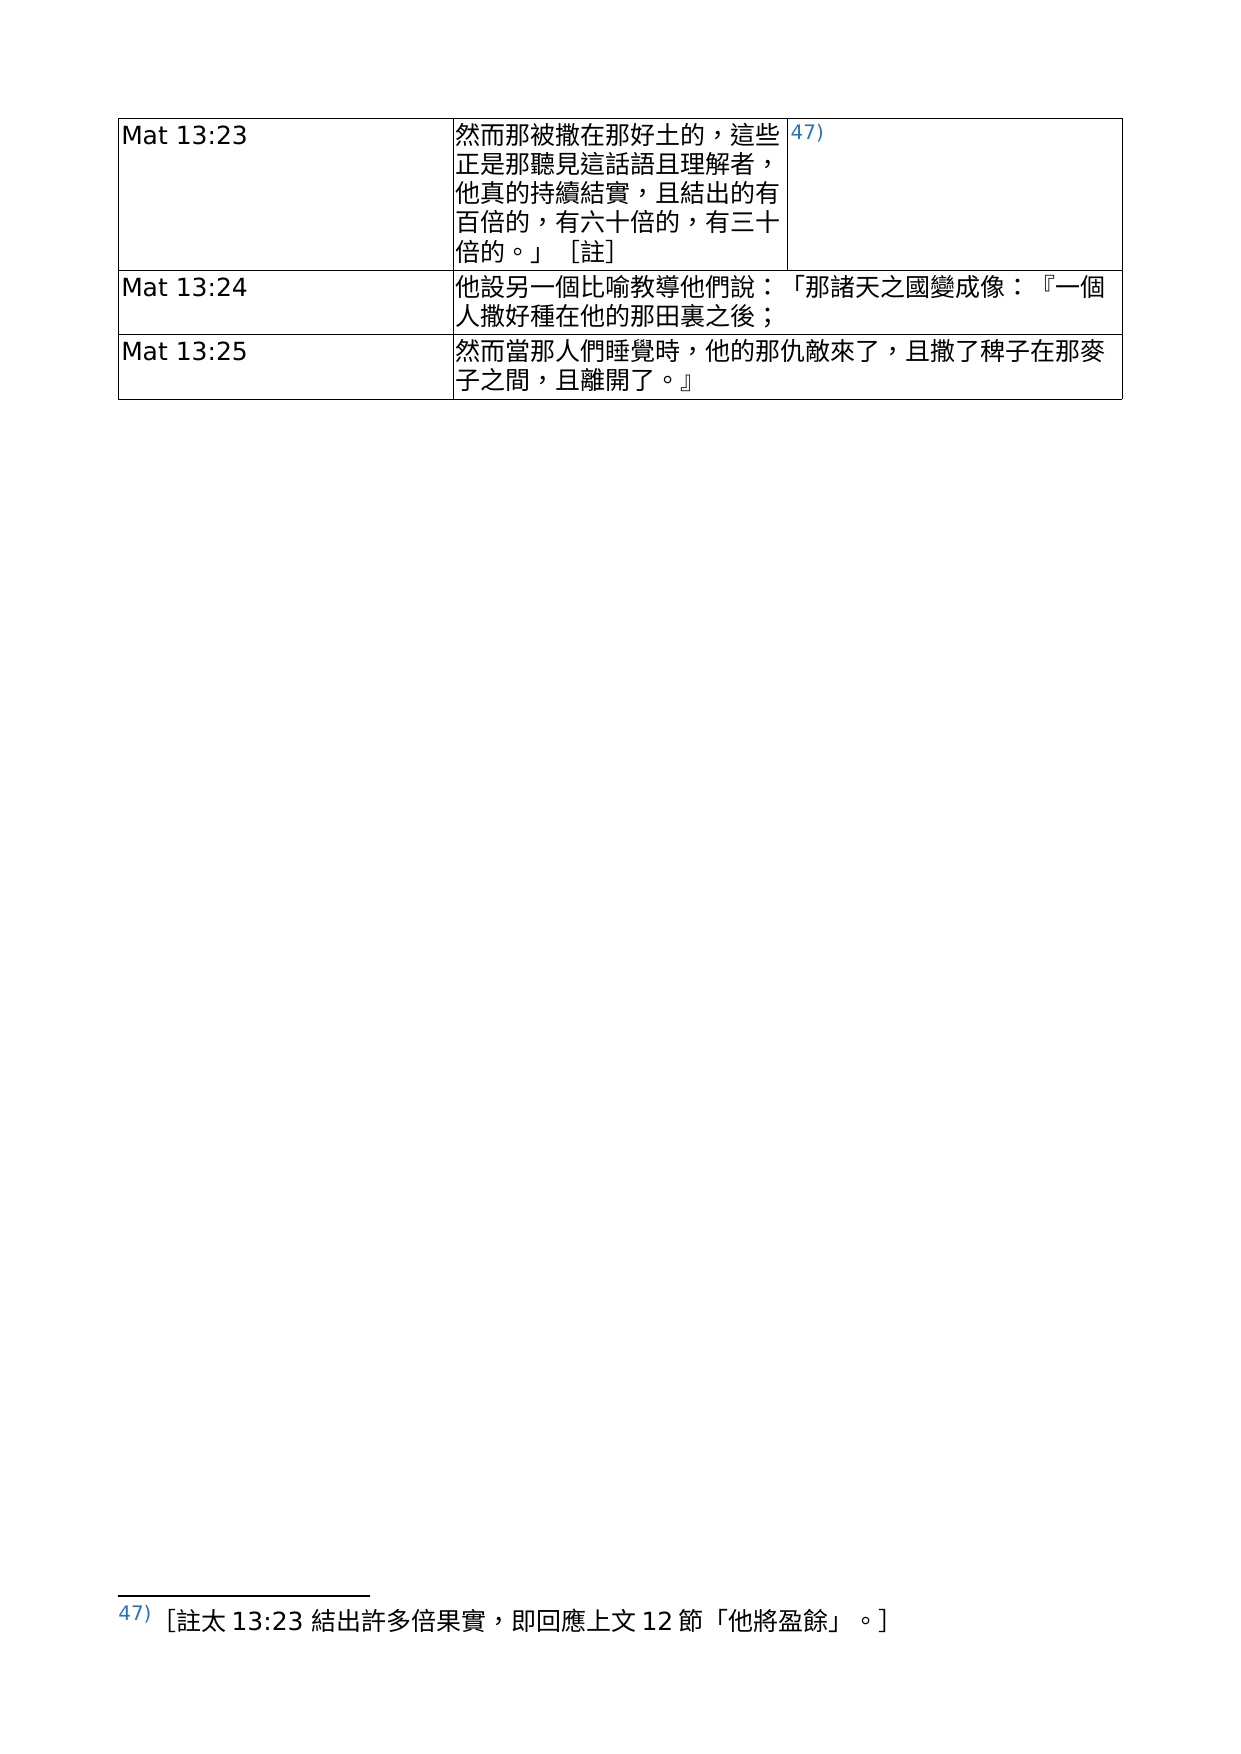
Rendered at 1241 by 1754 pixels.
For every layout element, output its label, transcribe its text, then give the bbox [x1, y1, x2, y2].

table_cell 然而那被撒在那好土的，這些正是那聽見這話語且理解者，他真的持續結實，且結出的有百倍的，有六十倍的，有三十倍的。」［註］ [454, 119, 787, 270]
table_cell Mat 13:24 [119, 271, 453, 334]
table_cell 然而當那人們睡覺時，他的那仇敵來了，且撒了稗子在那麥子之間，且離開了。』 [454, 335, 1122, 398]
table_cell Mat 13:25 [119, 335, 453, 398]
table_cell Mat 13:23 [119, 119, 453, 270]
table_cell [788, 119, 1122, 270]
table_cell 他設另一個比喻教導他們說：「那諸天之國變成像：『一個人撒好種在他的那田裏之後； [454, 271, 1122, 334]
